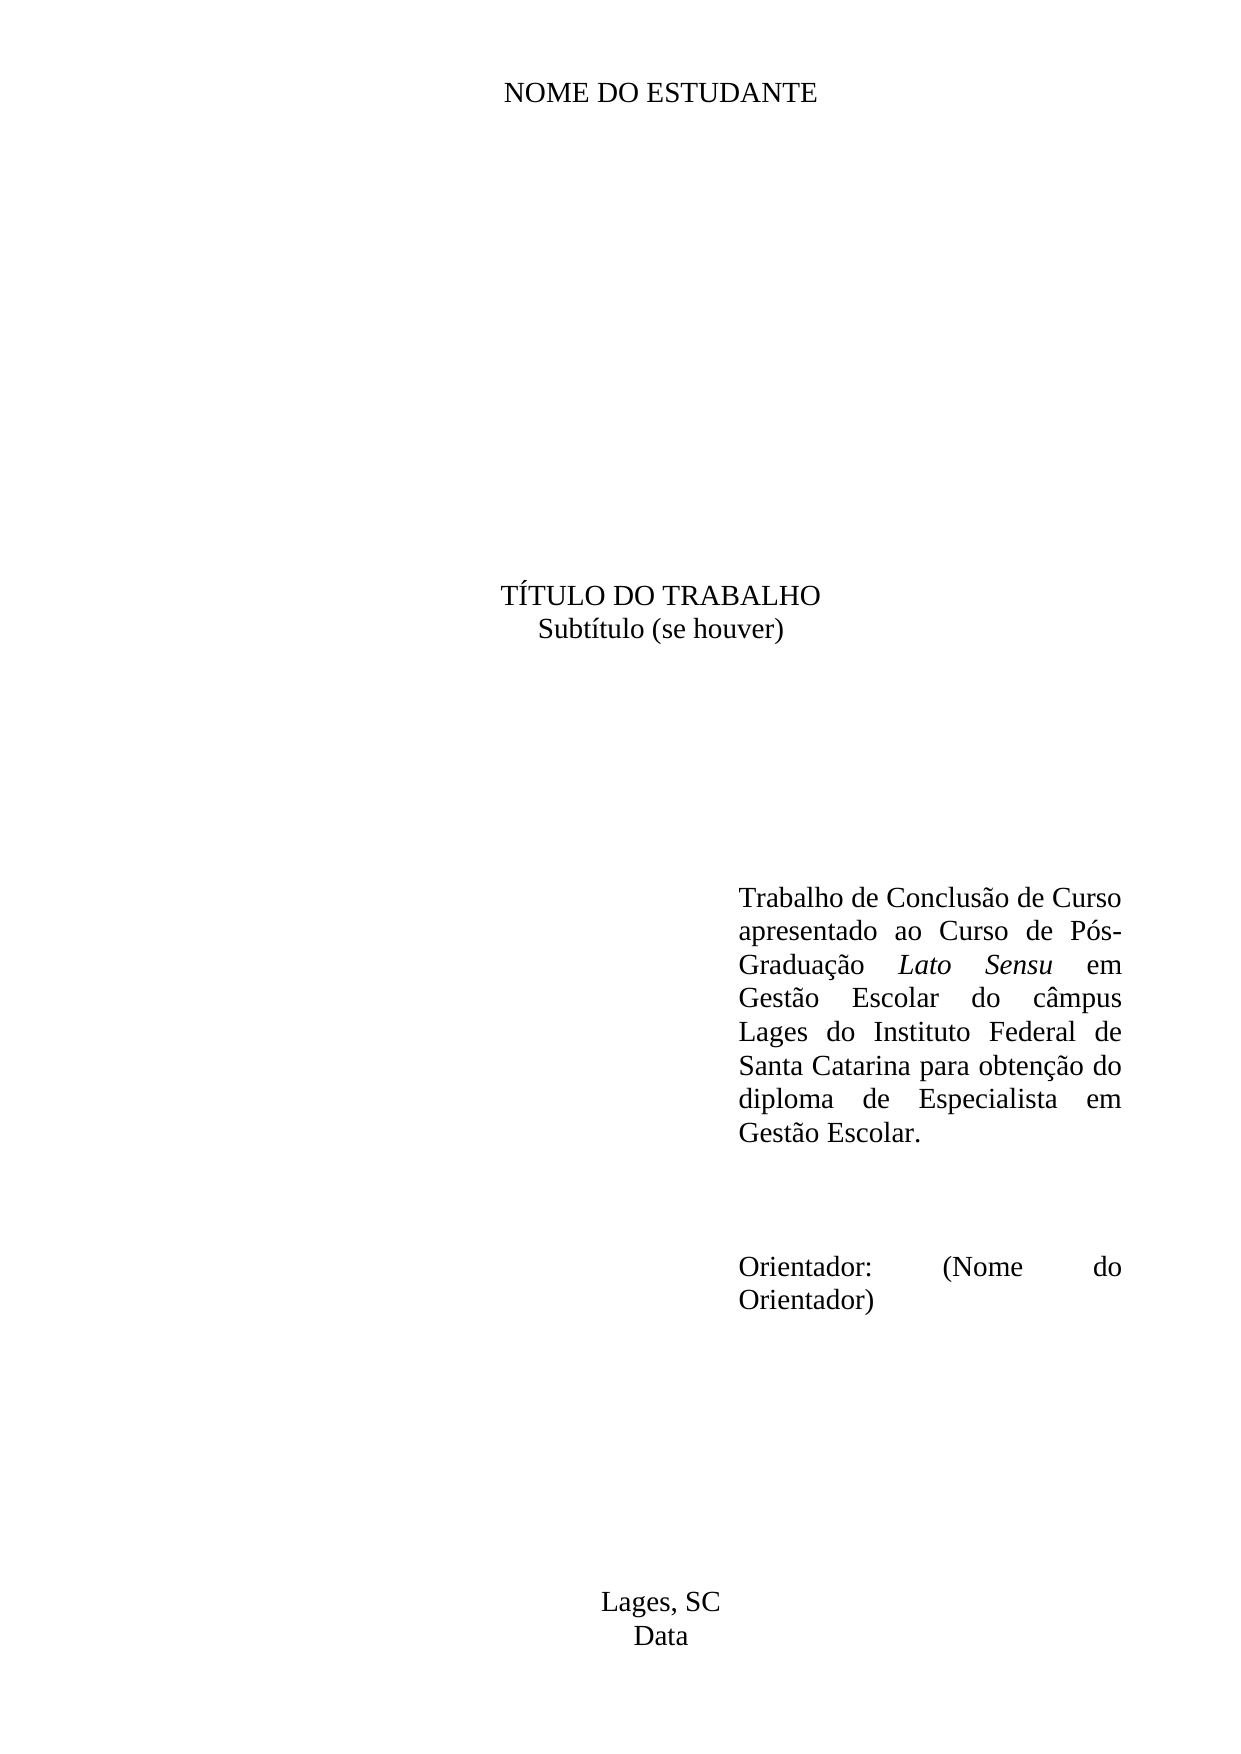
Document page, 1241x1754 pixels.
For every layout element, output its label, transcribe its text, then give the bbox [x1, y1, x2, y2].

text TÍTULO DO TRABALHO [207, 578, 1122, 612]
text Data [207, 1618, 1122, 1651]
text Orientador: (Nome do Orientador) [738, 1215, 1122, 1316]
text Lages, SC [207, 1584, 1122, 1618]
text Subtítulo (se houver) [207, 612, 1122, 645]
text Trabalho de Conclusão de Curso apresentado ao Curso de Pós-Graduação Lato Sensu em Gestão Escolar do câmpus Lages do Instituto Federal de Santa Catarina para obtenção do diploma de Especialista em Gestão Escolar. [738, 880, 1122, 1148]
text NOME DO ESTUDANTE [207, 75, 1122, 108]
